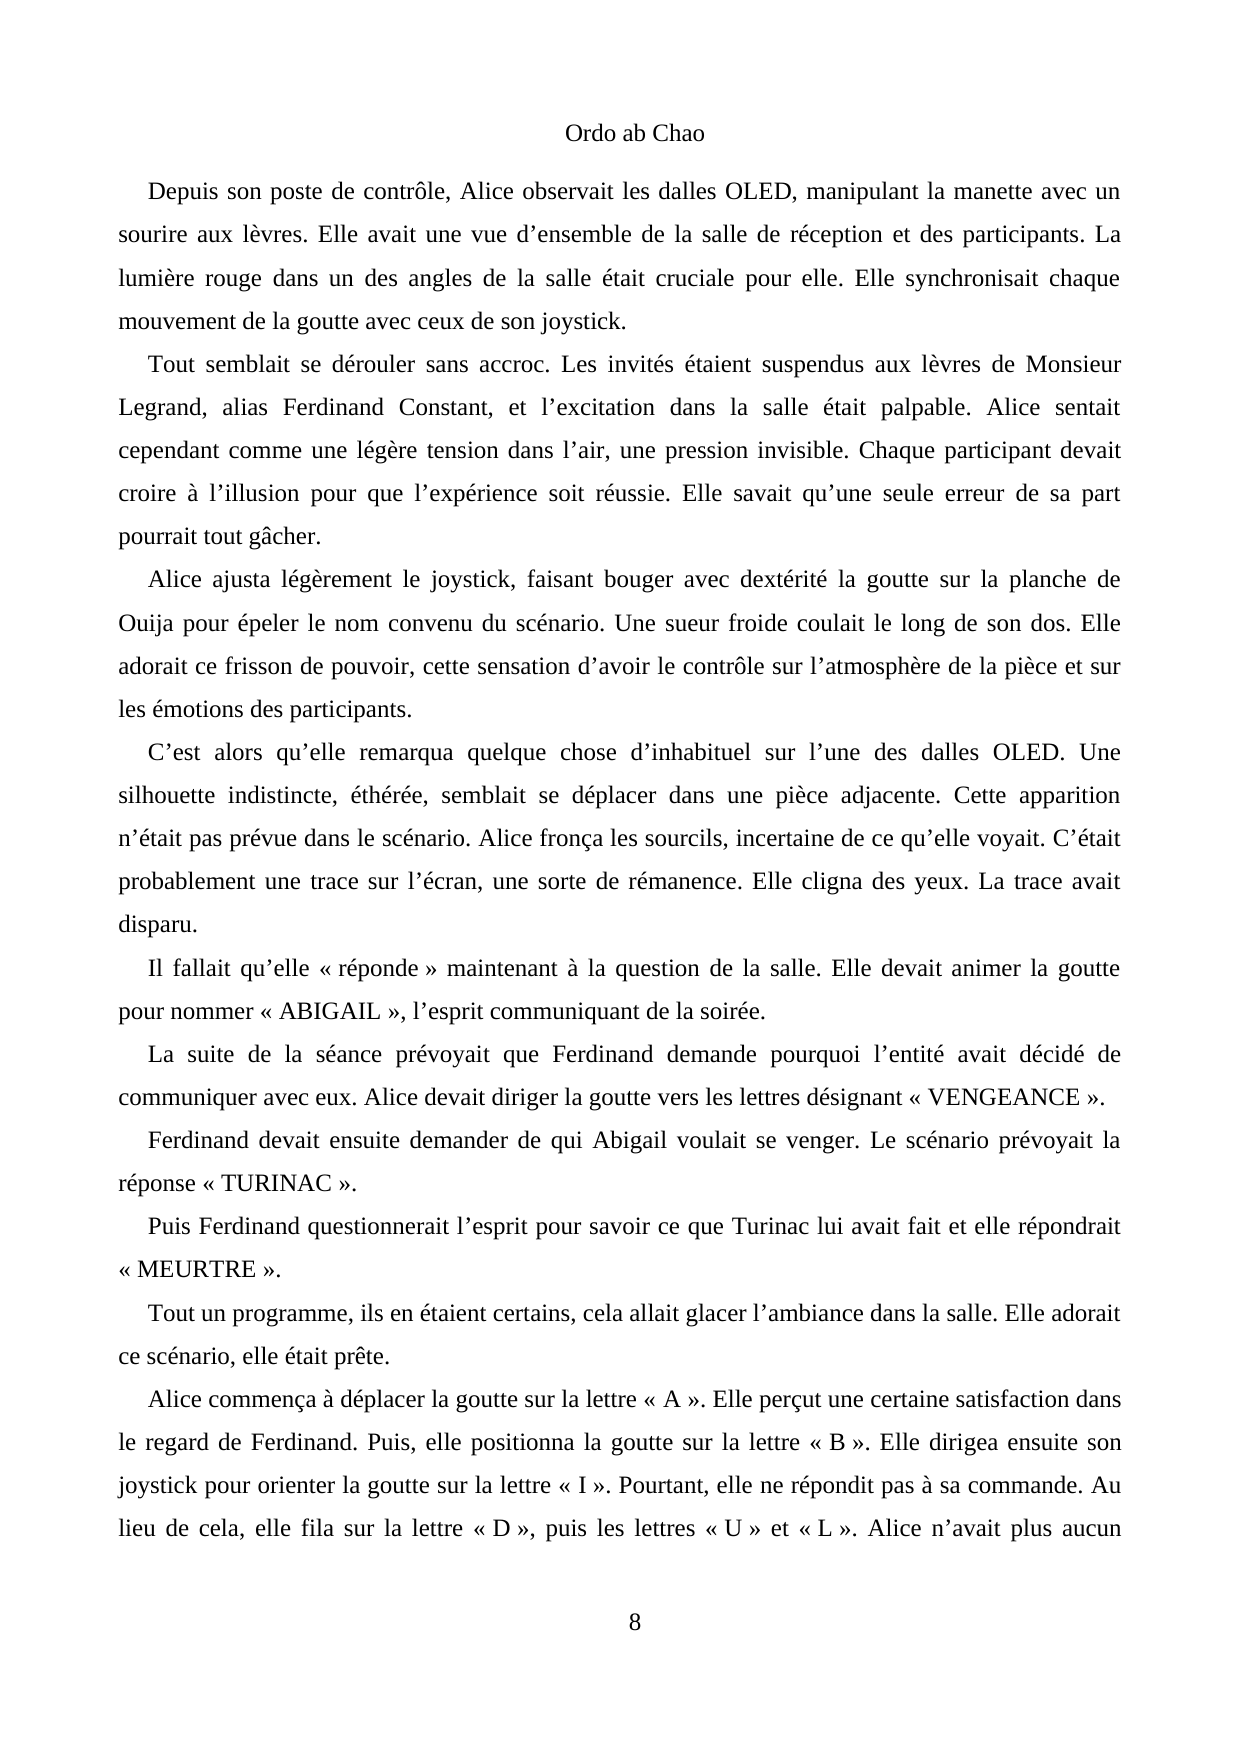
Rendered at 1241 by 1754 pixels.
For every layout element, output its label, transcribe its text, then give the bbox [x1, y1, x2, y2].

text Alice ajusta légèrement le joystick, faisant bouger avec dextérité la goutte sur la planche de Ouija pour épeler le nom convenu du scénario. Une sueur froide coulait le long de son dos. Elle adorait ce frisson de pouvoir, cette sensation d’avoir le contrôle sur l’atmosphère de la pièce et sur les émotions des participants. [118, 564, 1122, 723]
text Depuis son poste de contrôle, Alice observait les dalles OLED, manipulant la manette avec un sourire aux lèvres. Elle avait une vue d’ensemble de la salle de réception et des participants. La lumière rouge dans un des angles de la salle était cruciale pour elle. Elle synchronisait chaque mouvement de la goutte avec ceux de son joystick. [118, 176, 1122, 334]
text C’est alors qu’elle remarqua quelque chose d’inhabituel sur l’une des dalles OLED. Une silhouette indistincte, éthérée, semblait se déplacer dans une pièce adjacente. Cette apparition n’était pas prévue dans le scénario. Alice fronça les sourcils, incertaine de ce qu’elle voyait. C’était probablement une trace sur l’écran, une sorte de rémanence. Elle cligna des yeux. La trace avait disparu. [118, 737, 1122, 938]
text Tout semblait se dérouler sans accroc. Les invités étaient suspendus aux lèvres de Monsieur Legrand, alias Ferdinand Constant, et l’excitation dans la salle était palpable. Alice sentait cependant comme une légère tension dans l’air, une pression invisible. Chaque participant devait croire à l’illusion pour que l’expérience soit réussie. Elle savait qu’une seule erreur de sa part pourrait tout gâcher. [118, 349, 1122, 550]
text Puis Ferdinand questionnerait l’esprit pour savoir ce que Turinac lui avait fait et elle répondrait « MEURTRE ». [118, 1211, 1122, 1283]
text Ferdinand devait ensuite demander de qui Abigail voulait se venger. Le scénario prévoyait la réponse « TURINAC ». [118, 1125, 1122, 1197]
text Tout un programme, ils en étaient certains, cela allait glacer l’ambiance dans la salle. Elle adorait ce scénario, elle était prête. [118, 1298, 1122, 1369]
text Alice commença à déplacer la goutte sur la lettre « A ». Elle perçut une certaine satisfaction dans le regard de Ferdinand. Puis, elle positionna la goutte sur la lettre « B ». Elle dirigea ensuite son joystick pour orienter la goutte sur la lettre « I ». Pourtant, elle ne répondit pas à sa commande. Au lieu de cela, elle fila sur la lettre « D », puis les lettres « U » et « L ». Alice n’avait plus aucun [118, 1384, 1122, 1542]
text Il fallait qu’elle « réponde » maintenant à la question de la salle. Elle devait animer la goutte pour nommer « ABIGAIL », l’esprit communiquant de la soirée. [118, 953, 1122, 1024]
text La suite de la séance prévoyait que Ferdinand demande pourquoi l’entité avait décidé de communiquer avec eux. Alice devait diriger la goutte vers les lettres désignant « VENGEANCE ». [118, 1039, 1122, 1111]
